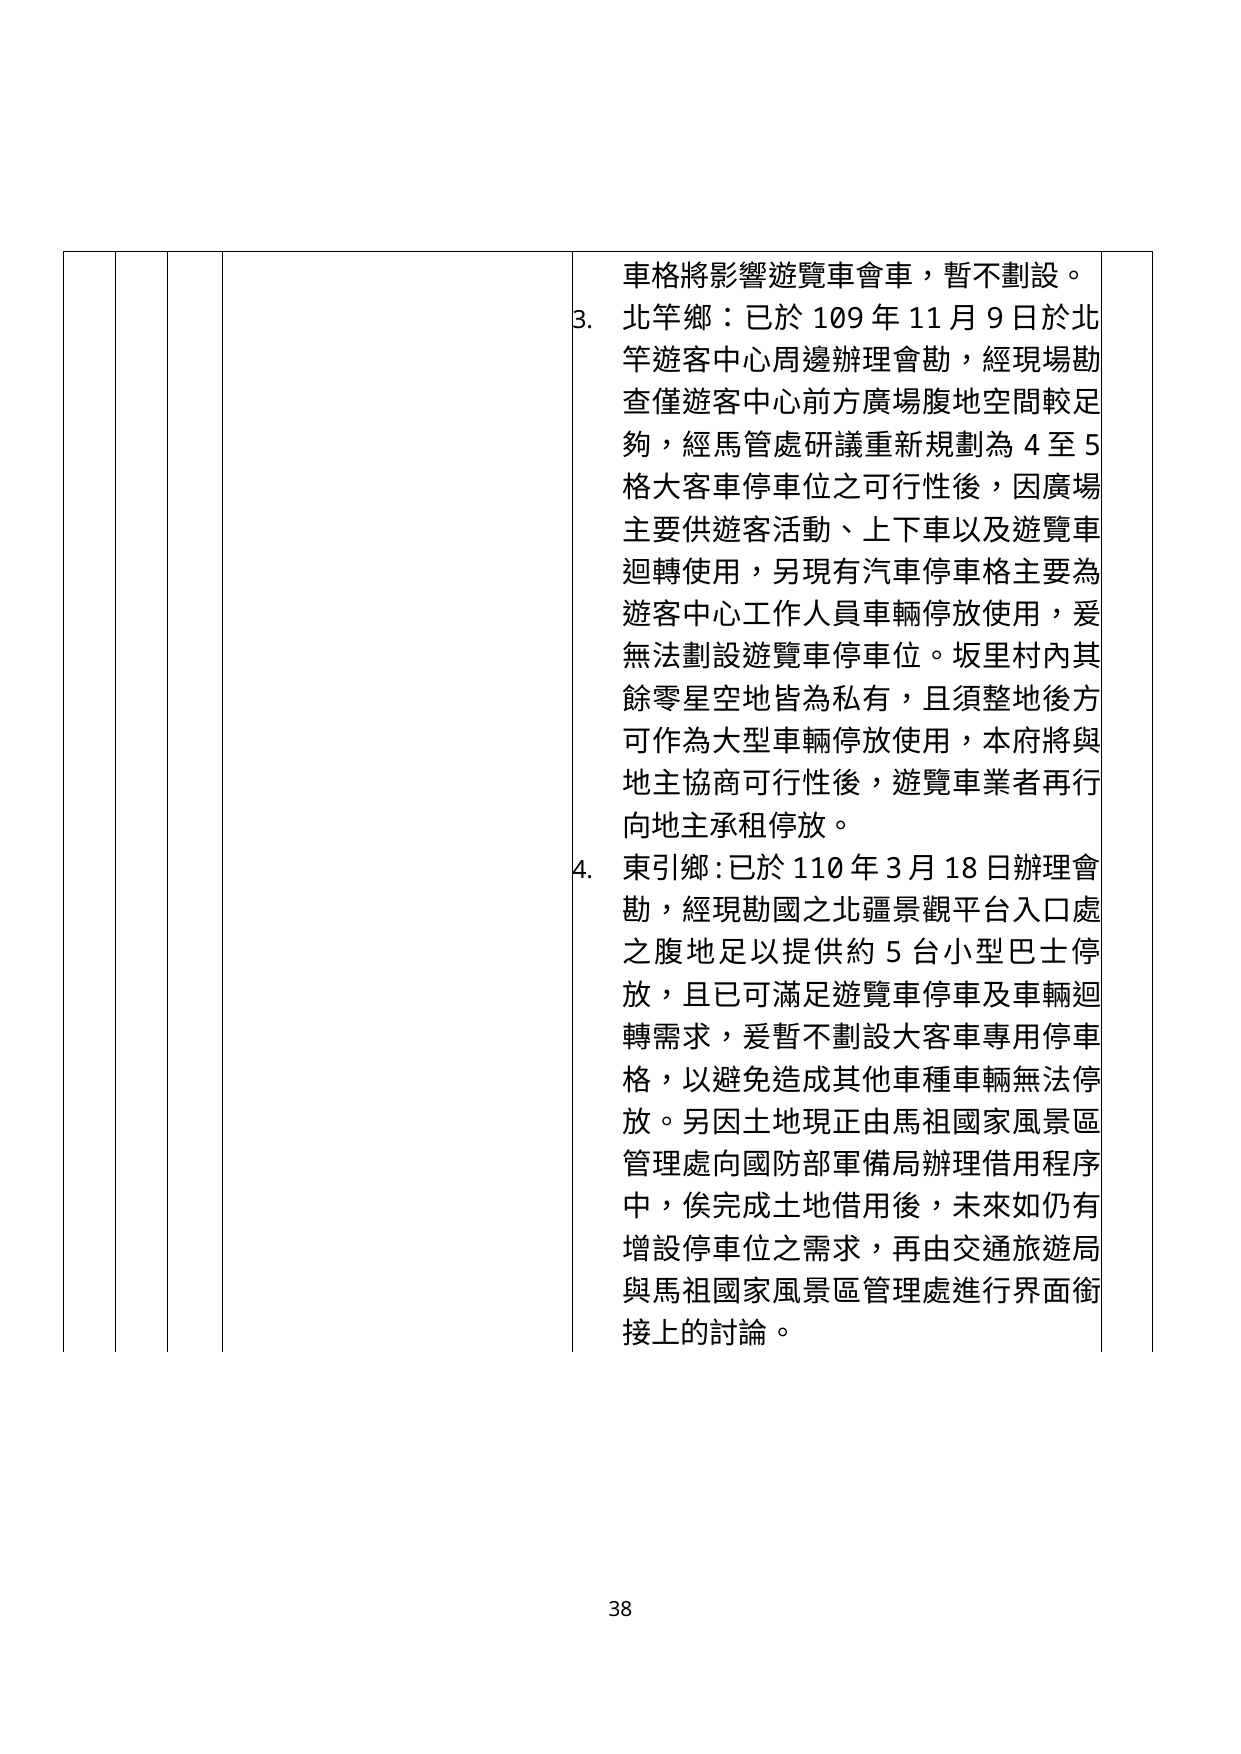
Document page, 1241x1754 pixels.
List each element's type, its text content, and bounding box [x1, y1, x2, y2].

table_header [1102, 252, 1152, 1352]
table_header [116, 252, 167, 1352]
table_header [223, 252, 572, 1352]
table_header [168, 252, 222, 1352]
table_header 車格將影響遊覽車會車，暫不劃設。 北竿鄉：已於109年11月9日於北竿遊客中心周邊辦理會勘，經現場勘查僅遊客中心前方廣場腹地空間較足夠，經馬管處研議重新規劃為4至5格大客車停車位之可行性後，因廣場主要供遊客活動、上下車以及遊覽車迴轉使用，另現有汽車停車格主要為遊客中心工作人員車輛停放使用，爰無法劃設遊覽車停車位。坂里村內其餘零星空地皆為私有，且須整地後方可作為大型車輛停放使用，本府將與地主協商可行性後，遊覽車業者再行向地主承租停放。 東引鄉:已於110年3月18日辦理會勘，經現勘國之北疆景觀平台入口處之腹地足以提供約5台小型巴士停放，且已可滿足遊覽車停車及車輛迴轉需求，爰暫不劃設大客車專用停車格，以避免造成其他車種車輛無法停放。另因土地現正由馬祖國家風景區管理處向國防部軍備局辦理借用程序中，俟完成土地借用後，未來如仍有增設停車位之需求，再由交通旅遊局與馬祖國家風景區管理處進行界面銜接上的討論。 [573, 252, 1101, 1352]
table_header [64, 252, 115, 1352]
